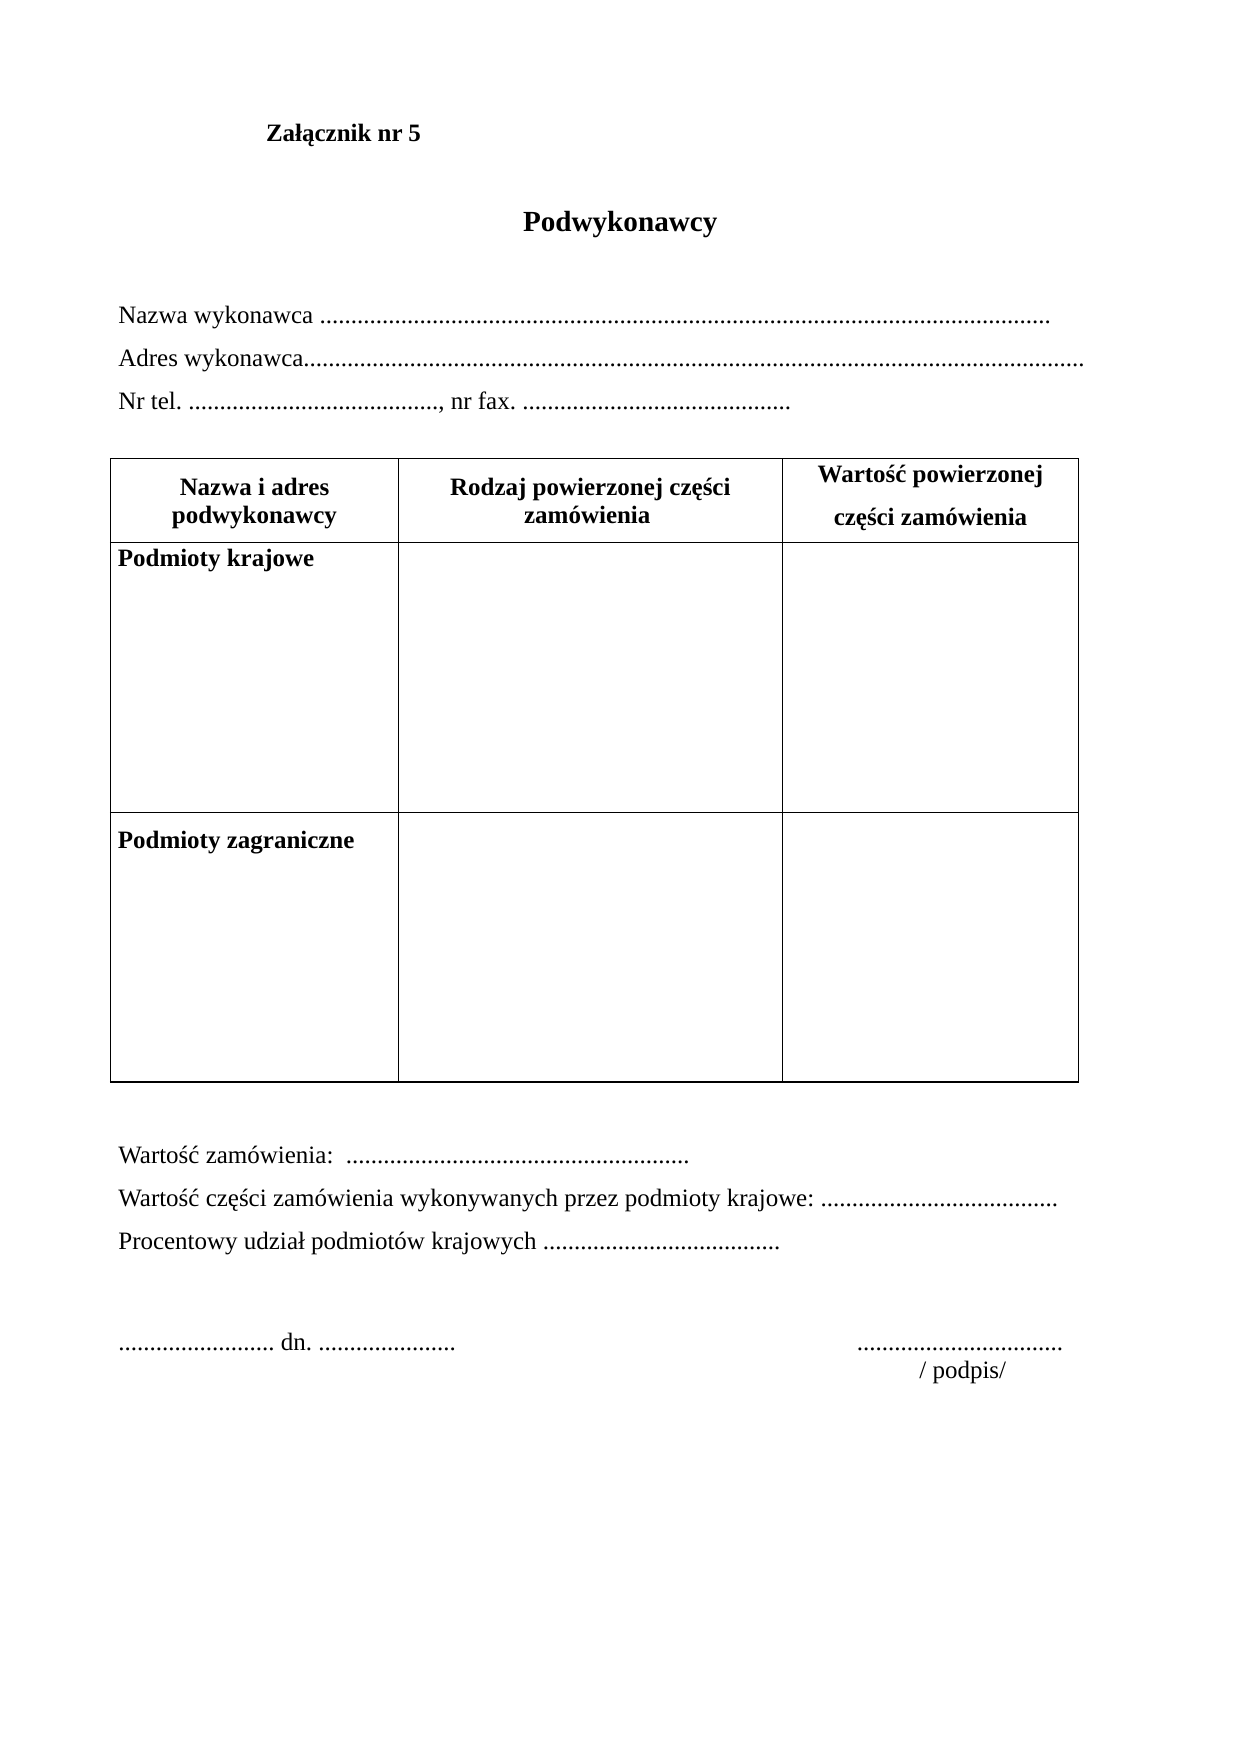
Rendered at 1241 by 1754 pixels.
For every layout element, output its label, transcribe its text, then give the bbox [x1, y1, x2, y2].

table_cell [783, 543, 1078, 812]
table_cell [399, 813, 782, 1081]
text Wartość zamówienia: ....................................................... [118, 1140, 1122, 1169]
table_cell [399, 543, 782, 812]
table_cell Podmioty zagraniczne [111, 813, 398, 1081]
text / podpis/ [118, 1356, 1122, 1384]
table_cell Podmioty krajowe [111, 543, 398, 812]
text Nazwa wykonawca ..................................................................................................................... [118, 300, 1122, 329]
text Wartość części zamówienia wykonywanych przez podmioty krajowe: ...................................... [118, 1183, 1122, 1212]
table_header Wartość powierzonej części zamówienia [783, 459, 1078, 542]
table_header Rodzaj powierzonej części zamówienia [399, 459, 782, 542]
text Nr tel. ........................................, nr fax. ........................................... [118, 386, 1122, 415]
text Podwykonawcy [118, 204, 1122, 238]
text Procentowy udział podmiotów krajowych ...................................... [118, 1226, 1122, 1255]
table_cell [783, 813, 1078, 1081]
table_header Nazwa i adres podwykonawcy [111, 459, 398, 542]
text Adres wykonawca............................................................................................................................. [118, 343, 1122, 372]
text ......................... dn. ...................... ................................. [118, 1327, 1122, 1356]
text Załącznik nr 5 [118, 118, 1122, 147]
